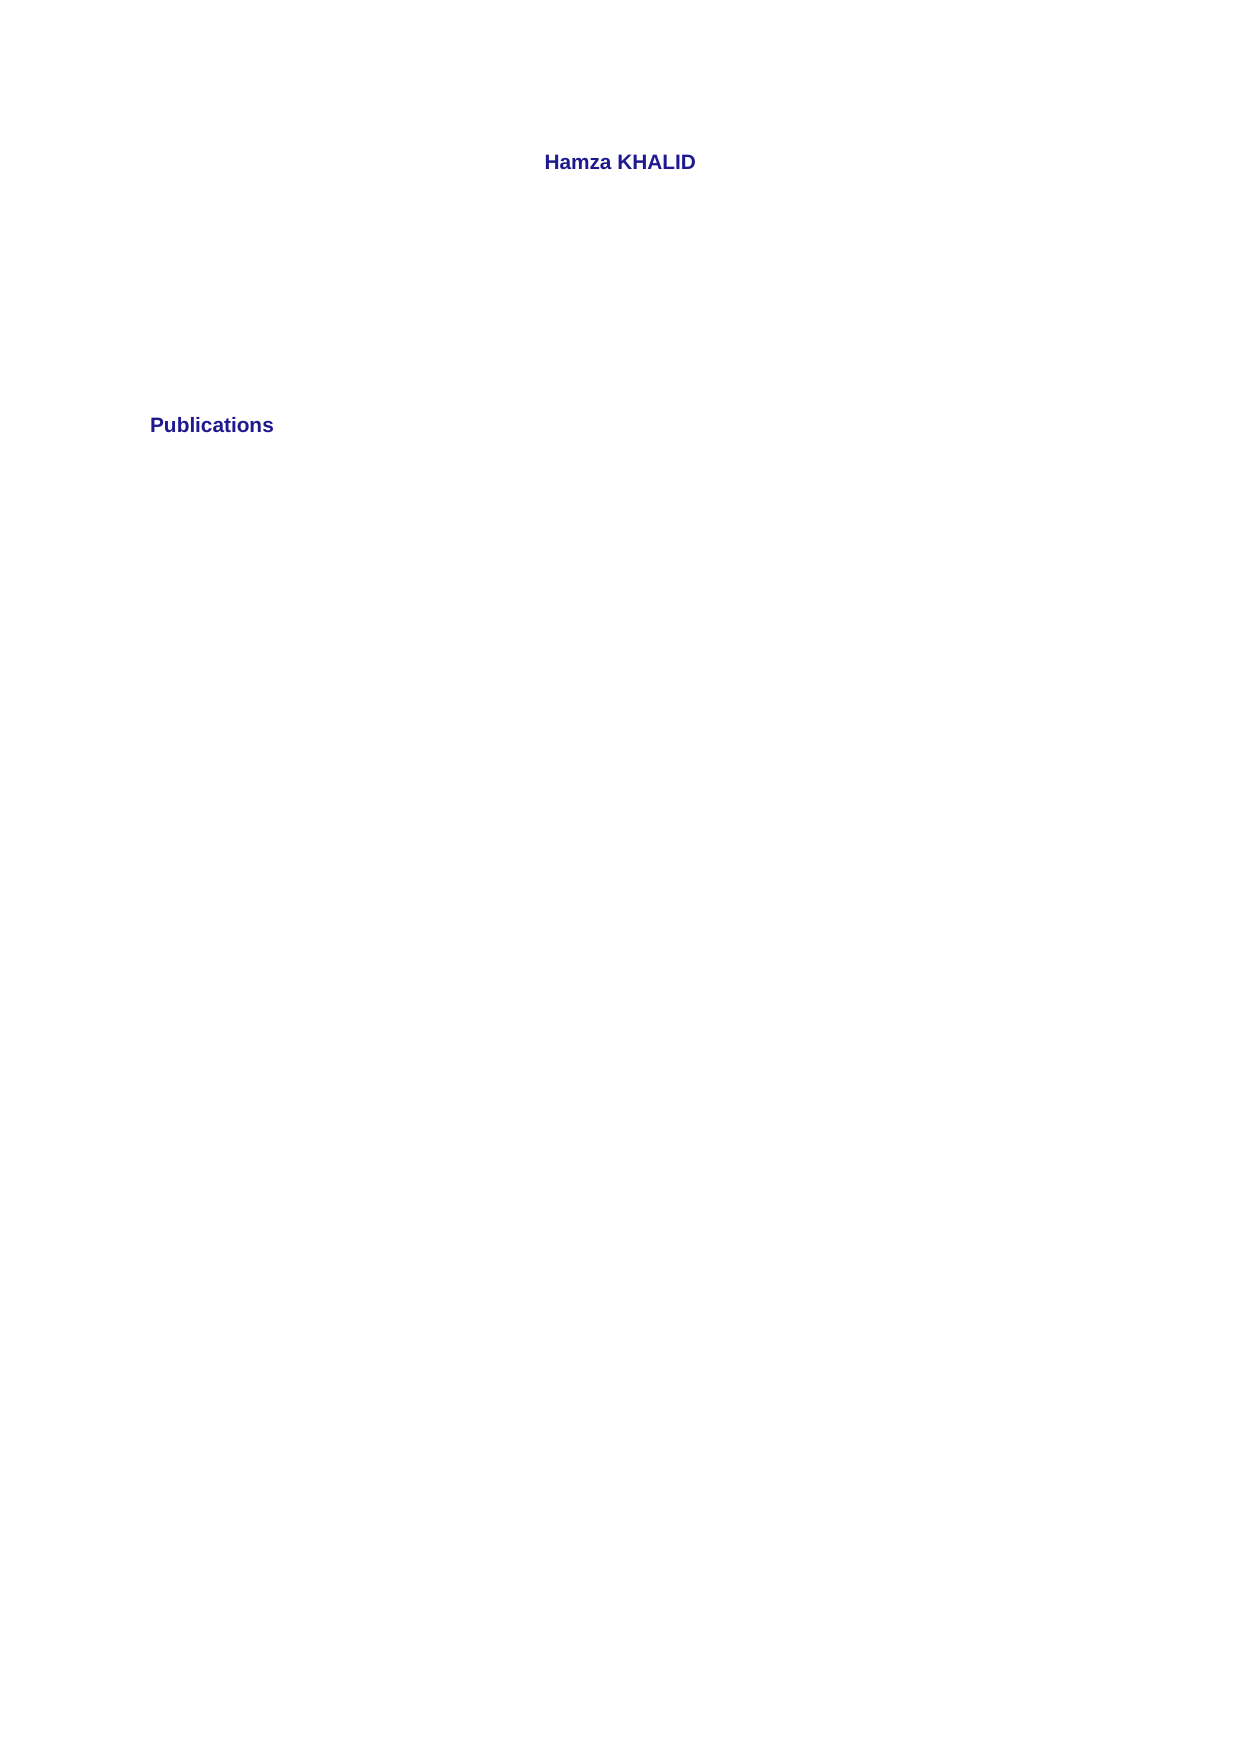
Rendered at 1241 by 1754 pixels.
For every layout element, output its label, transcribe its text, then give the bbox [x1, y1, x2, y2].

subtitle Publications [150, 412, 1090, 436]
subtitle Hamza KHALID [150, 150, 1090, 174]
